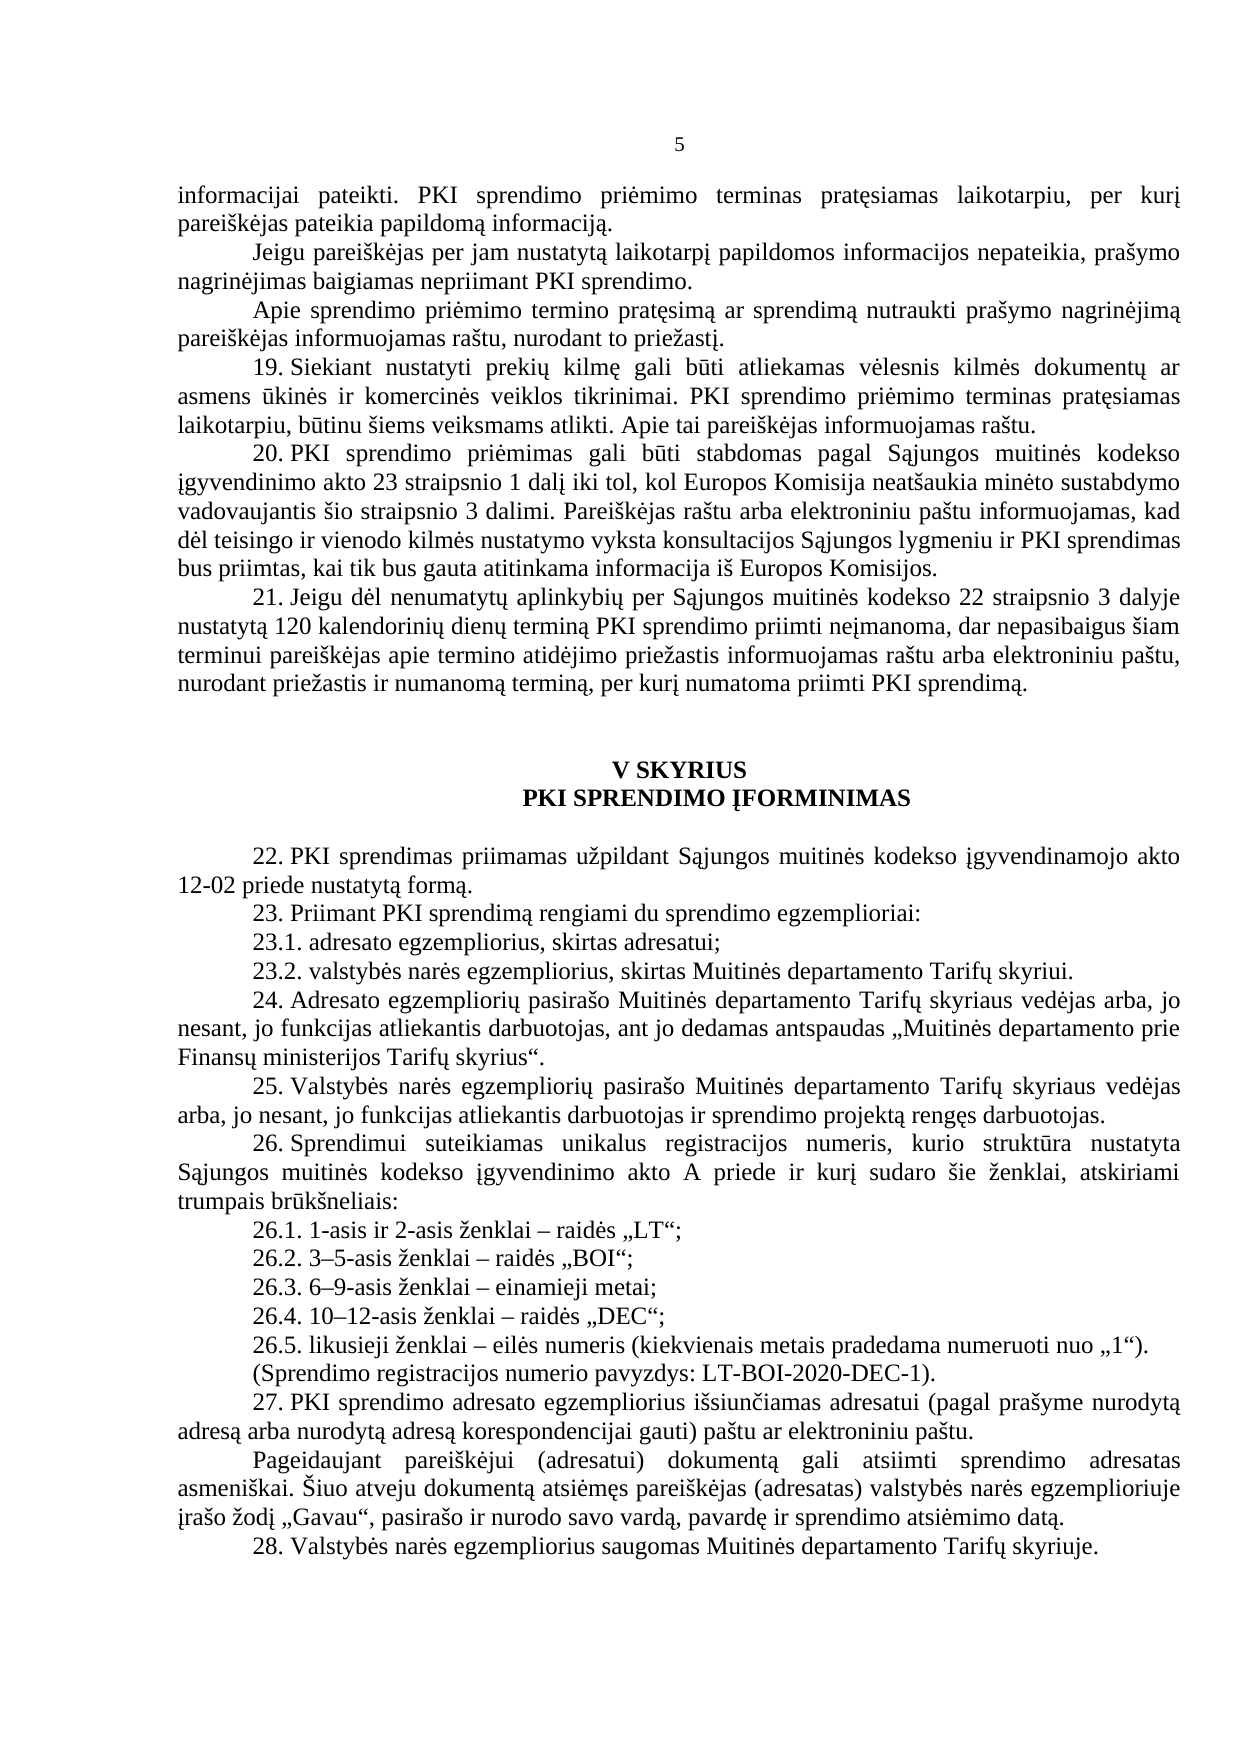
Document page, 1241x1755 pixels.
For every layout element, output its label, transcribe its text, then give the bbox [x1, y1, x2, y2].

text V SKYRIUS [177, 755, 1181, 783]
text Apie sprendimo priėmimo termino pratęsimą ar sprendimą nutraukti prašymo nagrinėjimą pareiškėjas informuojamas raštu, nurodant to priežastį. [177, 295, 1181, 352]
text 19. Siekiant nustatyti prekių kilmę gali būti atliekamas vėlesnis kilmės dokumentų ar asmens ūkinės ir komercinės veiklos tikrinimai. PKI sprendimo priėmimo terminas pratęsiamas laikotarpiu, būtinu šiems veiksmams atlikti. Apie tai pareiškėjas informuojamas raštu. [177, 352, 1181, 438]
text Pageidaujant pareiškėjui (adresatui) dokumentą gali atsiimti sprendimo adresatas asmeniškai. Šiuo atveju dokumentą atsiėmęs pareiškėjas (adresatas) valstybės narės egzemplioriuje įrašo žodį „Gavau“, pasirašo ir nurodo savo vardą, pavardę ir sprendimo atsiėmimo datą. [177, 1445, 1181, 1531]
text 27. PKI sprendimo adresato egzempliorius išsiunčiamas adresatui (pagal prašyme nurodytą adresą arba nurodytą adresą korespondencijai gauti) paštu ar elektroniniu paštu. [177, 1387, 1181, 1445]
text Jeigu pareiškėjas per jam nustatytą laikotarpį papildomos informacijos nepateikia, prašymo nagrinėjimas baigiamas nepriimant PKI sprendimo. [177, 237, 1181, 295]
text 26.1. 1-asis ir 2-asis ženklai – raidės „LT“; [177, 1215, 1181, 1243]
text 23. Priimant PKI sprendimą rengiami du sprendimo egzemplioriai: [177, 898, 1181, 927]
text 20. PKI sprendimo priėmimas gali būti stabdomas pagal Sąjungos muitinės kodekso įgyvendinimo akto 23 straipsnio 1 dalį iki tol, kol Europos Komisija neatšaukia minėto sustabdymo vadovaujantis šio straipsnio 3 dalimi. Pareiškėjas raštu arba elektroniniu paštu informuojamas, kad dėl teisingo ir vienodo kilmės nustatymo vyksta konsultacijos Sąjungos lygmeniu ir PKI sprendimas bus priimtas, kai tik bus gauta atitinkama informacija iš Europos Komisijos. [177, 438, 1181, 582]
text 26.4. 10–12-asis ženklai – raidės „DEC“; [252, 1301, 1181, 1330]
text 21. Jeigu dėl nenumatytų aplinkybių per Sąjungos muitinės kodekso 22 straipsnio 3 dalyje nustatytą 120 kalendorinių dienų terminą PKI sprendimo priimti neįmanoma, dar nepasibaigus šiam terminui pareiškėjas apie termino atidėjimo priežastis informuojamas raštu arba elektroniniu paštu, nurodant priežastis ir numanomą terminą, per kurį numatoma priimti PKI sprendimą. [177, 582, 1181, 697]
text 23.1. adresato egzempliorius, skirtas adresatui; [252, 927, 1181, 956]
text informacijai pateikti. PKI sprendimo priėmimo terminas pratęsiamas laikotarpiu, per kurį pareiškėjas pateikia papildomą informaciją. [177, 180, 1181, 237]
text 24. Adresato egzempliorių pasirašo Muitinės departamento Tarifų skyriaus vedėjas arba, jo nesant, jo funkcijas atliekantis darbuotojas, ant jo dedamas antspaudas „Muitinės departamento prie Finansų ministerijos Tarifų skyrius“. [177, 985, 1181, 1071]
text 28. Valstybės narės egzempliorius saugomas Muitinės departamento Tarifų skyriuje. [177, 1531, 1181, 1560]
text 25. Valstybės narės egzempliorių pasirašo Muitinės departamento Tarifų skyriaus vedėjas arba, jo nesant, jo funkcijas atliekantis darbuotojas ir sprendimo projektą rengęs darbuotojas. [177, 1071, 1181, 1128]
text 26.5. likusieji ženklai – eilės numeris (kiekvienais metais pradedama numeruoti nuo „1“). [177, 1330, 1181, 1358]
text 22. PKI sprendimas priimamas užpildant Sąjungos muitinės kodekso įgyvendinamojo akto 12-02 priede nustatytą formą. [177, 841, 1181, 898]
text 23.2. valstybės narės egzempliorius, skirtas Muitinės departamento Tarifų skyriui. [252, 956, 1181, 985]
text PKI SPRENDIMO ĮFORMINIMAS [177, 783, 1181, 812]
text 26. Sprendimui suteikiamas unikalus registracijos numeris, kurio struktūra nustatyta Sąjungos muitinės kodekso įgyvendinimo akto A priede ir kurį sudaro šie ženklai, atskiriami trumpais brūkšneliais: [177, 1128, 1181, 1215]
text 26.3. 6–9-asis ženklai – einamieji metai; [177, 1272, 1181, 1301]
text 26.2. 3–5-asis ženklai – raidės „BOI“; [177, 1243, 1181, 1272]
text (Sprendimo registracijos numerio pavyzdys: LT-BOI-2020-DEC-1). [177, 1358, 1181, 1387]
